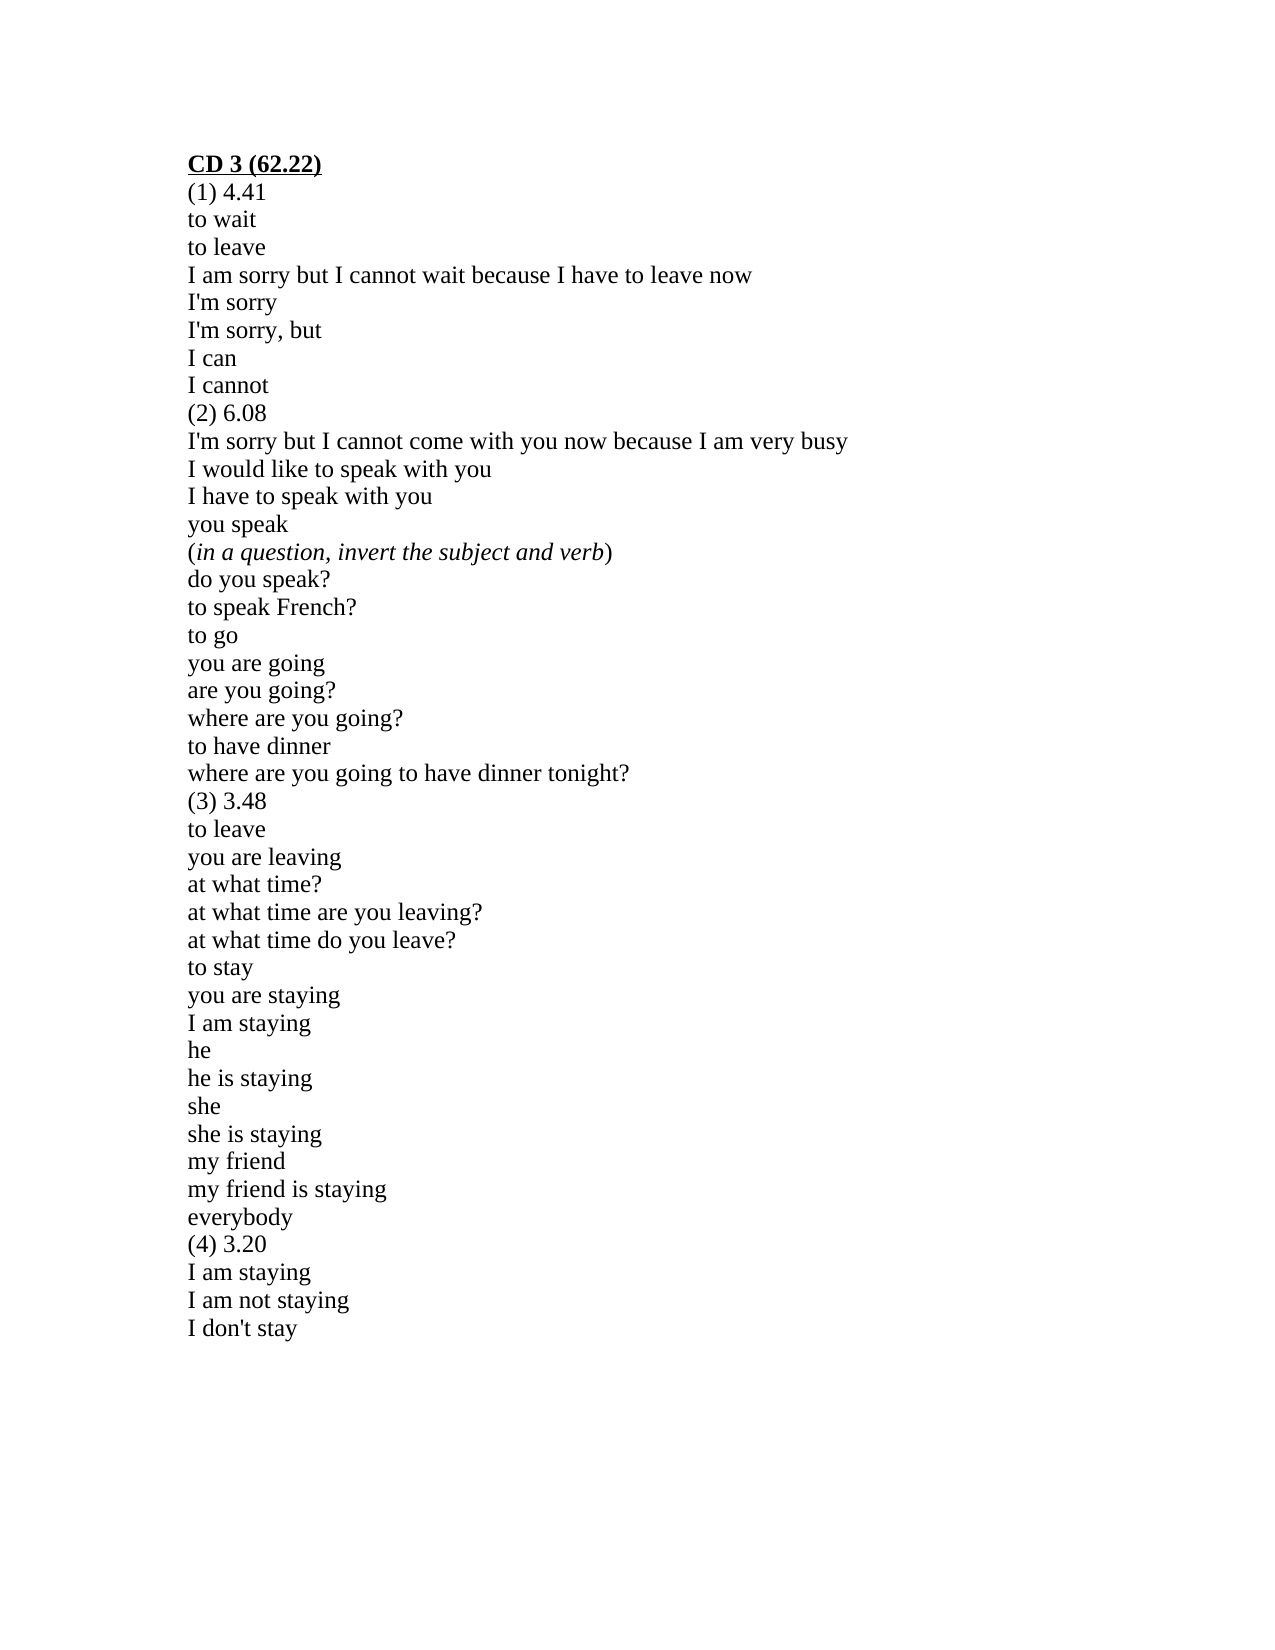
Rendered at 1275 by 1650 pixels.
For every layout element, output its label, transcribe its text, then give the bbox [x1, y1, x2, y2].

text he [187, 1037, 1087, 1064]
text at what time do you leave? [187, 926, 1087, 953]
text I am staying [187, 1009, 1087, 1037]
text you are staying [187, 981, 1087, 1009]
text (1) 4.41 [187, 178, 1087, 205]
text at what time are you leaving? [187, 898, 1087, 926]
text everybody [187, 1203, 1087, 1231]
text I can [187, 344, 1087, 372]
text where are you going to have dinner tonight? [187, 759, 1087, 787]
text to speak French? [187, 593, 1087, 621]
text to have dinner [187, 732, 1087, 759]
text I am staying [187, 1258, 1087, 1286]
text my friend is staying [187, 1175, 1087, 1203]
text to wait [187, 205, 1087, 233]
text I'm sorry but I cannot come with you now because I am very busy [187, 427, 1087, 455]
text to leave [187, 815, 1087, 843]
text (3) 3.48 [187, 787, 1087, 815]
text I'm sorry, but [187, 316, 1087, 344]
text are you going? [187, 676, 1087, 704]
text I am not staying [187, 1286, 1087, 1314]
text to stay [187, 953, 1087, 981]
text where are you going? [187, 704, 1087, 732]
text you are going [187, 649, 1087, 676]
text I'm sorry [187, 288, 1087, 316]
text CD 3 (62.22) [187, 150, 1087, 178]
text to go [187, 621, 1087, 649]
text you speak [187, 510, 1087, 538]
text she is staying [187, 1120, 1087, 1147]
text to leave [187, 233, 1087, 261]
text he is staying [187, 1064, 1087, 1092]
text at what time? [187, 870, 1087, 898]
text (4) 3.20 [187, 1231, 1087, 1258]
text I don't stay [187, 1314, 1087, 1341]
text (2) 6.08 [187, 399, 1087, 427]
text I would like to speak with you [187, 455, 1087, 482]
text I cannot [187, 372, 1087, 399]
text I have to speak with you [187, 482, 1087, 510]
text my friend [187, 1147, 1087, 1175]
text you are leaving [187, 843, 1087, 870]
text I am sorry but I cannot wait because I have to leave now [187, 261, 1087, 288]
text (in a question, invert the subject and verb) [187, 538, 1087, 566]
text do you speak? [187, 566, 1087, 593]
text she [187, 1092, 1087, 1120]
